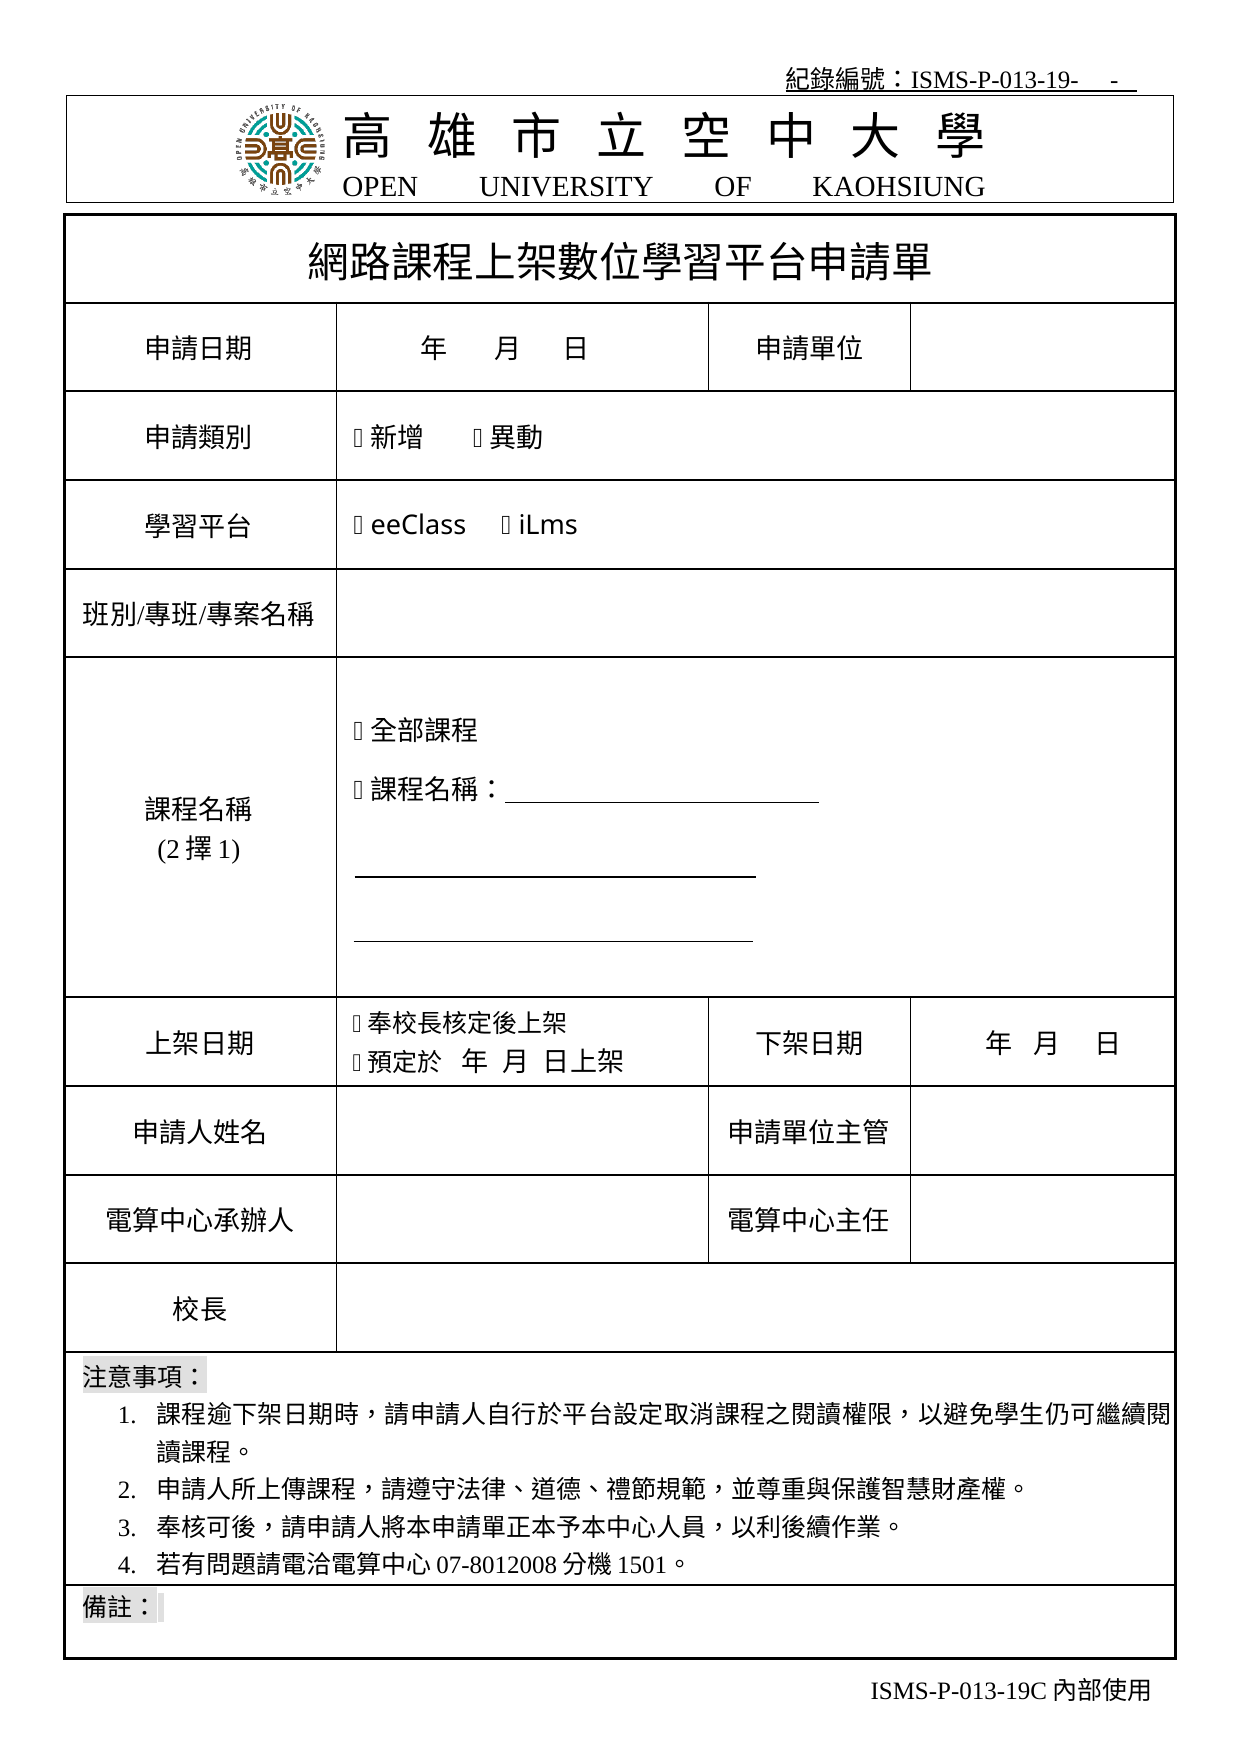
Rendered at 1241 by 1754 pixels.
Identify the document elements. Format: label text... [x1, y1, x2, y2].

table_header 網路課程上架數位學習平台申請單 [66, 216, 1174, 302]
table_cell  新增  異動 [337, 392, 1174, 479]
table_cell [911, 1087, 1089, 1173]
table_cell [911, 1176, 1071, 1262]
table_cell  eeClass  iLms [337, 481, 1174, 567]
table_cell 課程名稱 (2擇1) [66, 658, 336, 996]
table_cell 注意事項： 課程逾下架日期時，請申請人自行於平台設定取消課程之閱讀權限，以避免學生仍可繼續閱讀課程。 申請人所上傳課程，請遵守法律、道德、禮節規範，並尊重與保護智慧財產權。 奉核可後，請申請人將本申請單正本予本中心人員，以利後續作業。 若有問題請電洽電算中心07-8012008分機1501。 [66, 1353, 1174, 1584]
table_cell 申請類別 [66, 392, 336, 479]
table_cell 班別/專班/專案名稱 [66, 570, 336, 656]
table_cell 電算中心承辦人 [66, 1176, 336, 1262]
table_cell  全部課程  課程名稱： [337, 658, 1174, 996]
table_cell 年 月 日 [337, 304, 708, 390]
table_cell [911, 304, 1174, 390]
table_cell 年 月 日 [911, 998, 1174, 1085]
table_cell  奉校長核定後上架  預定於 年 月 日上架 [337, 998, 708, 1085]
table_cell 申請人姓名 [66, 1087, 336, 1173]
table_cell 申請單位主管 [709, 1087, 910, 1173]
table_cell 下架日期 [709, 998, 910, 1085]
table_cell [337, 1087, 708, 1173]
picture [235, 104, 325, 195]
table_cell [337, 1264, 1089, 1351]
table_cell 申請單位 [709, 304, 910, 390]
table_cell [1071, 1176, 1174, 1262]
table_cell [1089, 1264, 1174, 1351]
table_cell 備註： [66, 1586, 1174, 1657]
table_cell [337, 1176, 708, 1262]
table_cell [337, 570, 1174, 656]
table_cell [1089, 1087, 1174, 1173]
table_cell 校長 [66, 1264, 336, 1351]
table_cell 電算中心主任 [709, 1176, 910, 1262]
table_cell 申請日期 [66, 304, 336, 390]
table_cell 學習平台 [66, 481, 336, 567]
table_cell 上架日期 [66, 998, 336, 1085]
